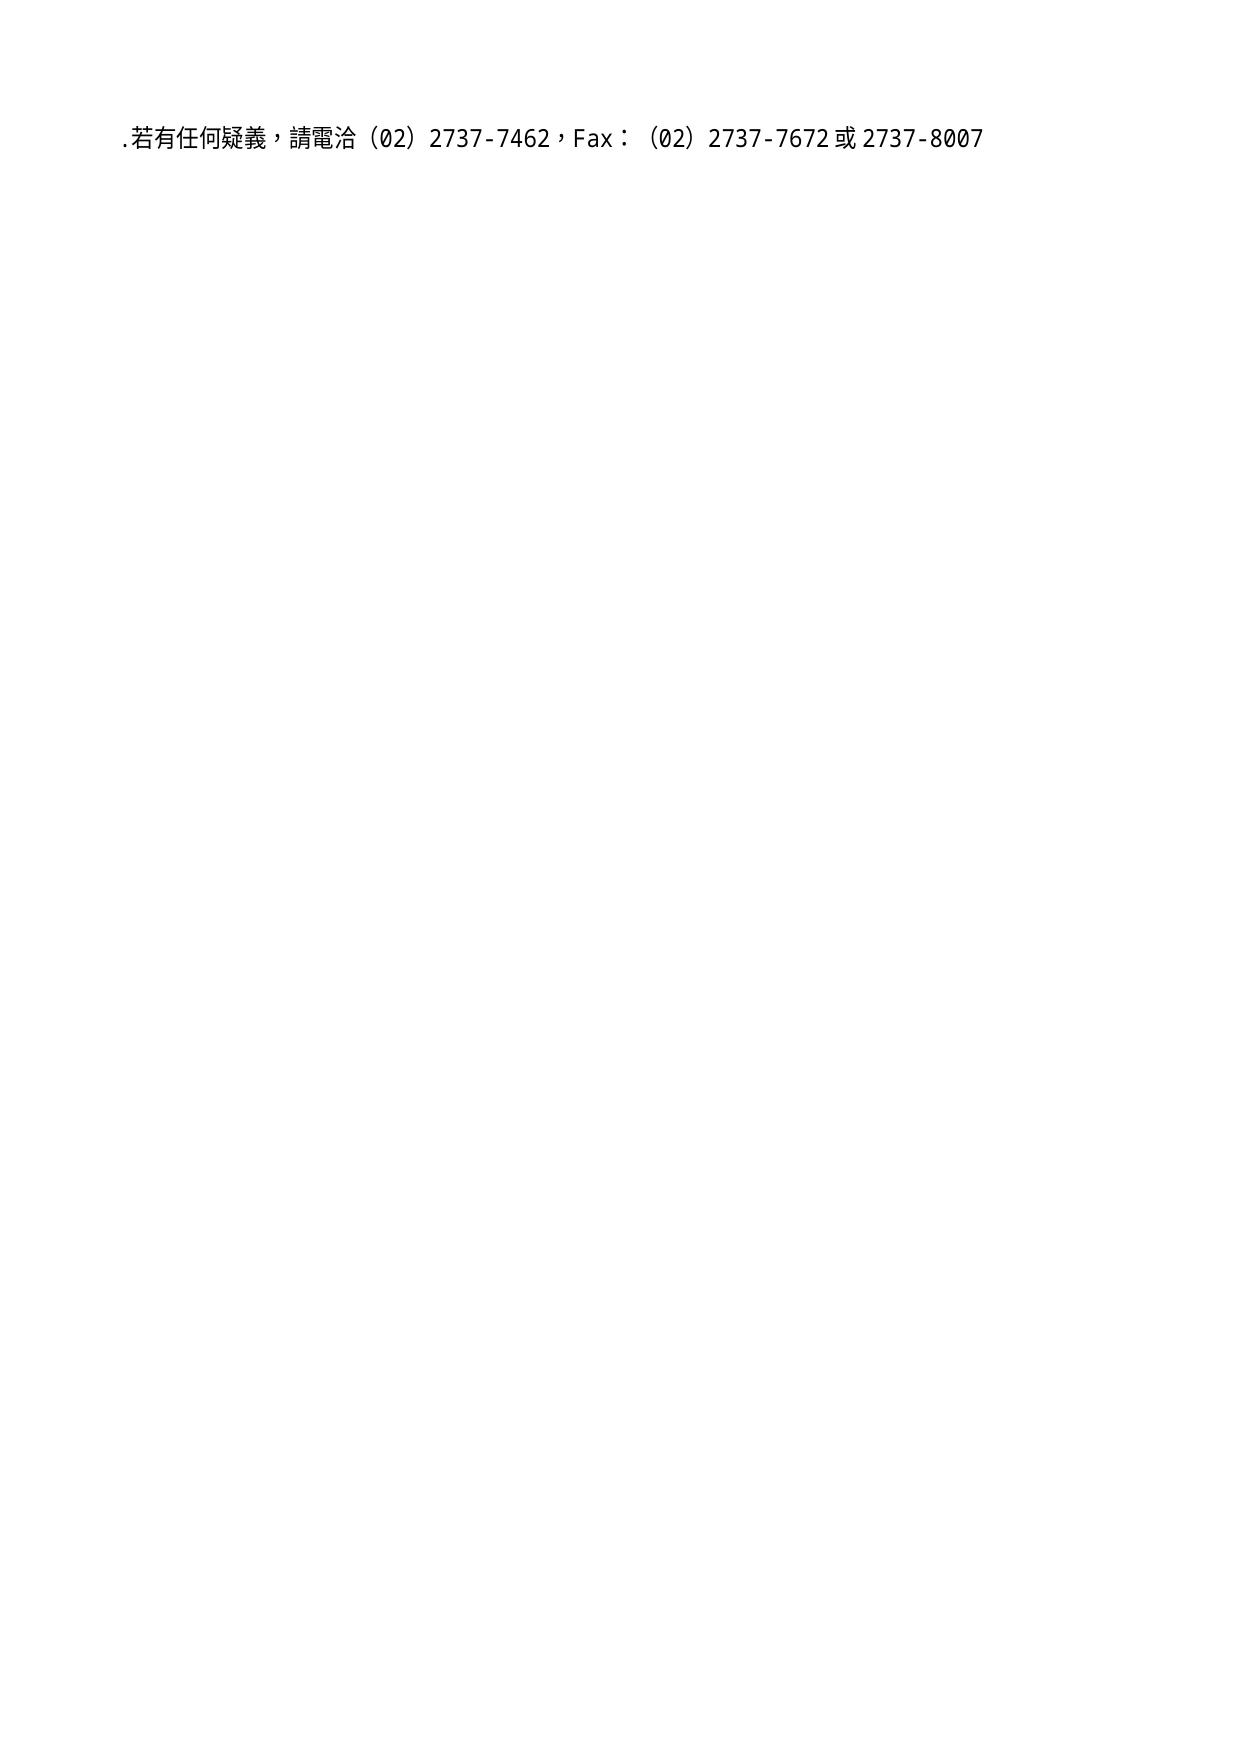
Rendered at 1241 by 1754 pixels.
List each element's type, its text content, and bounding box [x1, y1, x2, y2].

text ․若有任何疑義，請電洽（02）2737-7462，Fax：（02）2737-7672或2737-8007 [118, 118, 1181, 154]
